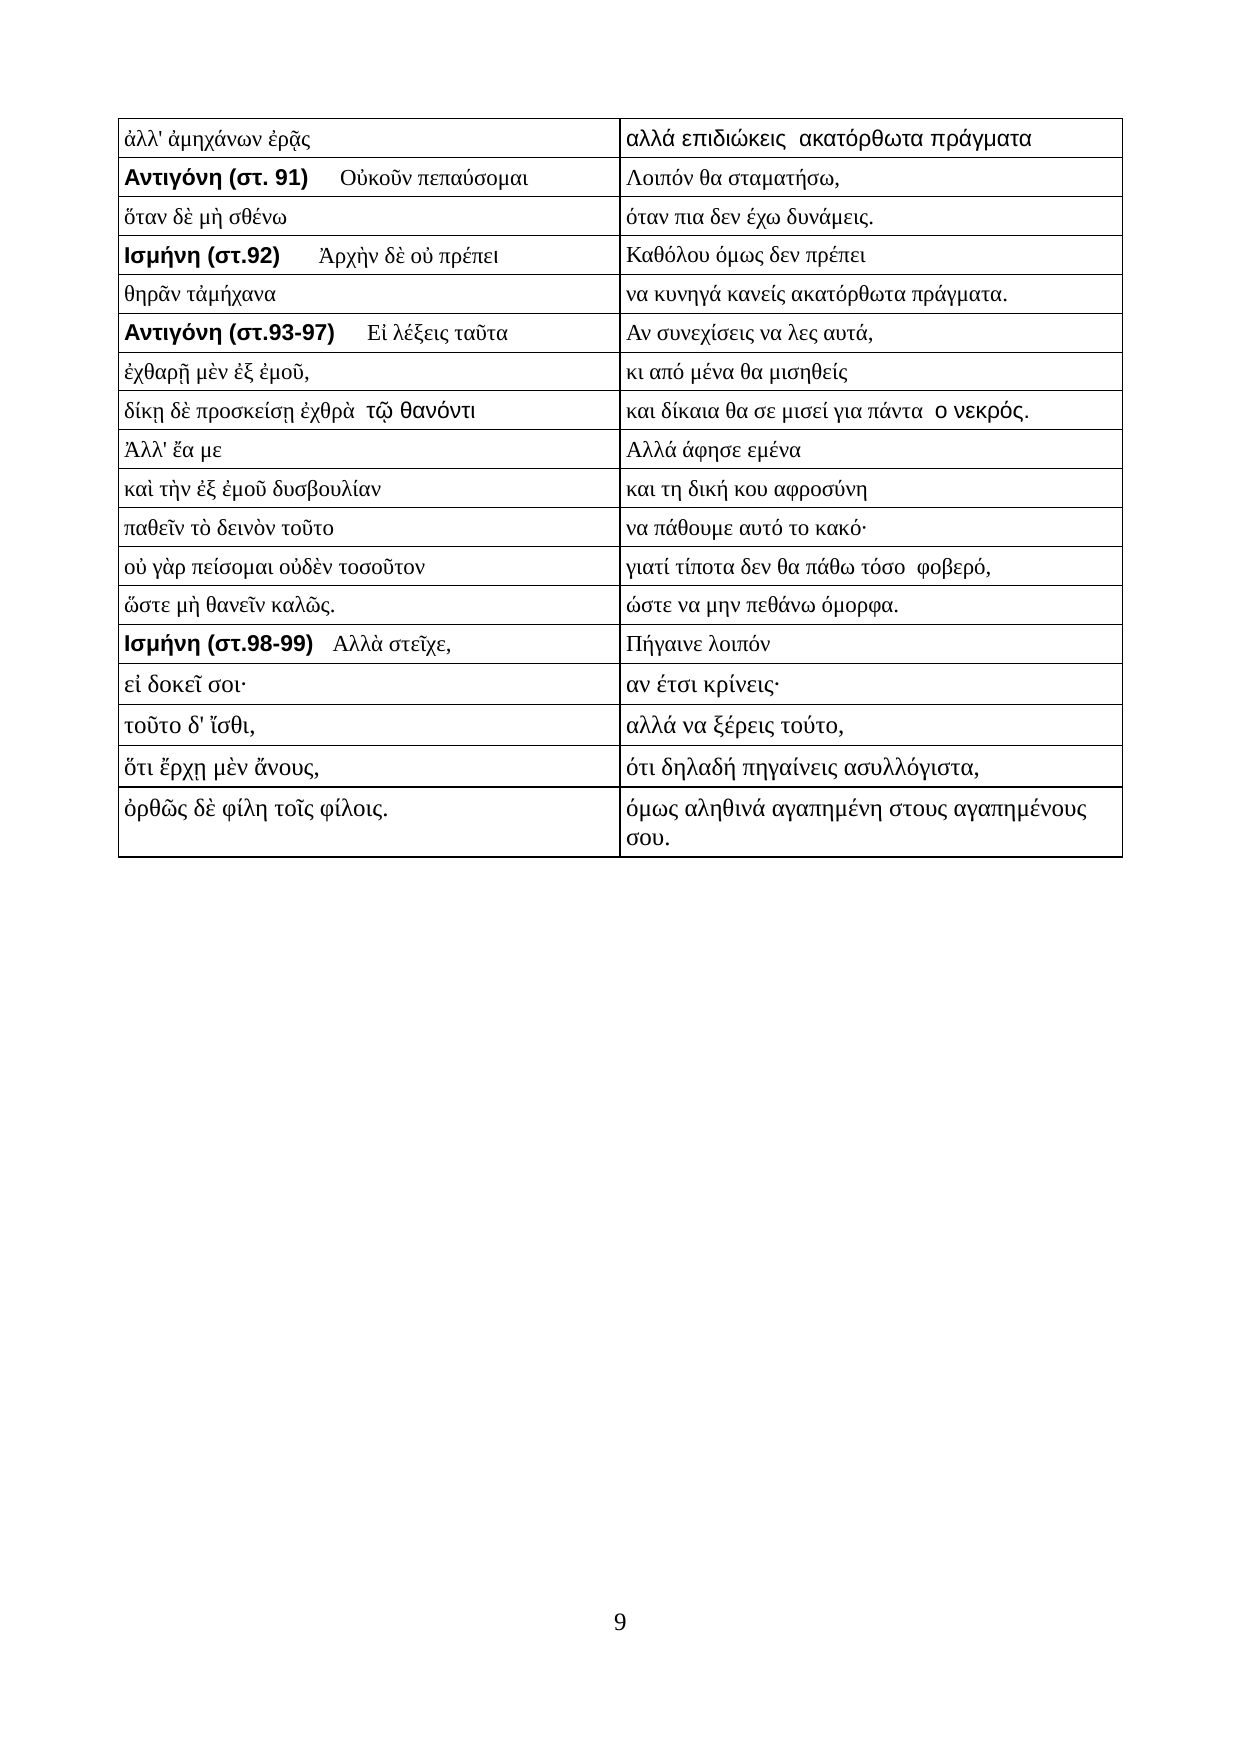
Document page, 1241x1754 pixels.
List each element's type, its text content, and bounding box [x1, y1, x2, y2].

table_cell γιατί τίποτα δεν θα πάθω τόσο φοβερό, [621, 547, 1122, 585]
table_cell αλλά να ξέρεις τούτο, [621, 705, 1122, 745]
table_cell Αντιγόνη (στ.93-97) Εἰ λέξεις ταῦτα [119, 314, 619, 352]
table_cell Ἀλλ' ἔα με [119, 430, 619, 468]
table_cell ἐχθαρῇ μὲν ἐξ ἐμοῦ, [119, 353, 619, 390]
table_cell Λοιπόν θα σταματήσω, [621, 158, 1122, 196]
table_cell ἀλλ' ἀμηχάνων ἐρᾷς [119, 119, 619, 157]
table_cell Αν συνεχίσεις να λες αυτά, [621, 314, 1122, 352]
table_cell και τη δική κου αφροσύνη [621, 469, 1122, 507]
table_cell ὅταν δὲ μὴ σθένω [119, 197, 619, 235]
table_cell τοῦτο δ' ἴσθι, [119, 705, 619, 745]
table_cell και δίκαια θα σε μισεί για πάντα ο νεκρός. [621, 391, 1122, 429]
table_cell ὅτι ἔρχῃ μὲν ἄνους, [119, 746, 619, 786]
table_cell ὀρθῶς δὲ φίλη τοῖς φίλοις. [119, 788, 619, 856]
table_cell αλλά επιδιώκεις ακατόρθωτα πράγματα [621, 119, 1122, 157]
table_cell ὥστε μὴ θανεῖν καλῶς. [119, 586, 619, 624]
table_cell Καθόλου όμως δεν πρέπει [621, 236, 1122, 274]
table_cell δίκῃ δὲ προσκείσῃ ἐχθρὰ τῷ θανόντι [119, 391, 619, 429]
table_cell να κυνηγά κανείς ακατόρθωτα πράγματα. [621, 275, 1122, 313]
table_cell Αλλά άφησε εμένα [621, 430, 1122, 468]
table_cell καὶ τὴν ἐξ ἐμοῦ δυσβουλίαν [119, 469, 619, 507]
table_cell κι από μένα θα μισηθείς [621, 353, 1122, 390]
table_cell Αντιγόνη (στ. 91) Οὐκοῦν πεπαύσομαι [119, 158, 619, 196]
table_cell ώστε να μην πεθάνω όμορφα. [621, 586, 1122, 624]
table_cell Ισμήνη (στ.92) Ἀρχὴν δὲ οὐ πρέπει [119, 236, 619, 274]
table_cell παθεῖν τὸ δεινὸν τοῦτο [119, 508, 619, 546]
table_cell αν έτσι κρίνεις· [621, 664, 1122, 704]
table_cell εἰ δοκεῖ σοι· [119, 664, 619, 704]
table_cell Ισμήνη (στ.98-99) Αλλὰ στεῖχε, [119, 625, 619, 663]
table_cell Πήγαινε λοιπόν [621, 625, 1122, 663]
table_cell να πάθουμε αυτό το κακό· [621, 508, 1122, 546]
table_cell όμως αληθινά αγαπημένη στους αγαπημένους σου. [621, 788, 1122, 856]
table_cell όταν πια δεν έχω δυνάμεις. [621, 197, 1122, 235]
table_cell ότι δηλαδή πηγαίνεις ασυλλόγιστα, [621, 746, 1122, 786]
table_cell οὐ γὰρ πείσομαι οὐδὲν τοσοῦτον [119, 547, 619, 585]
table_cell θηρᾶν τἀμήχανα [119, 275, 619, 313]
